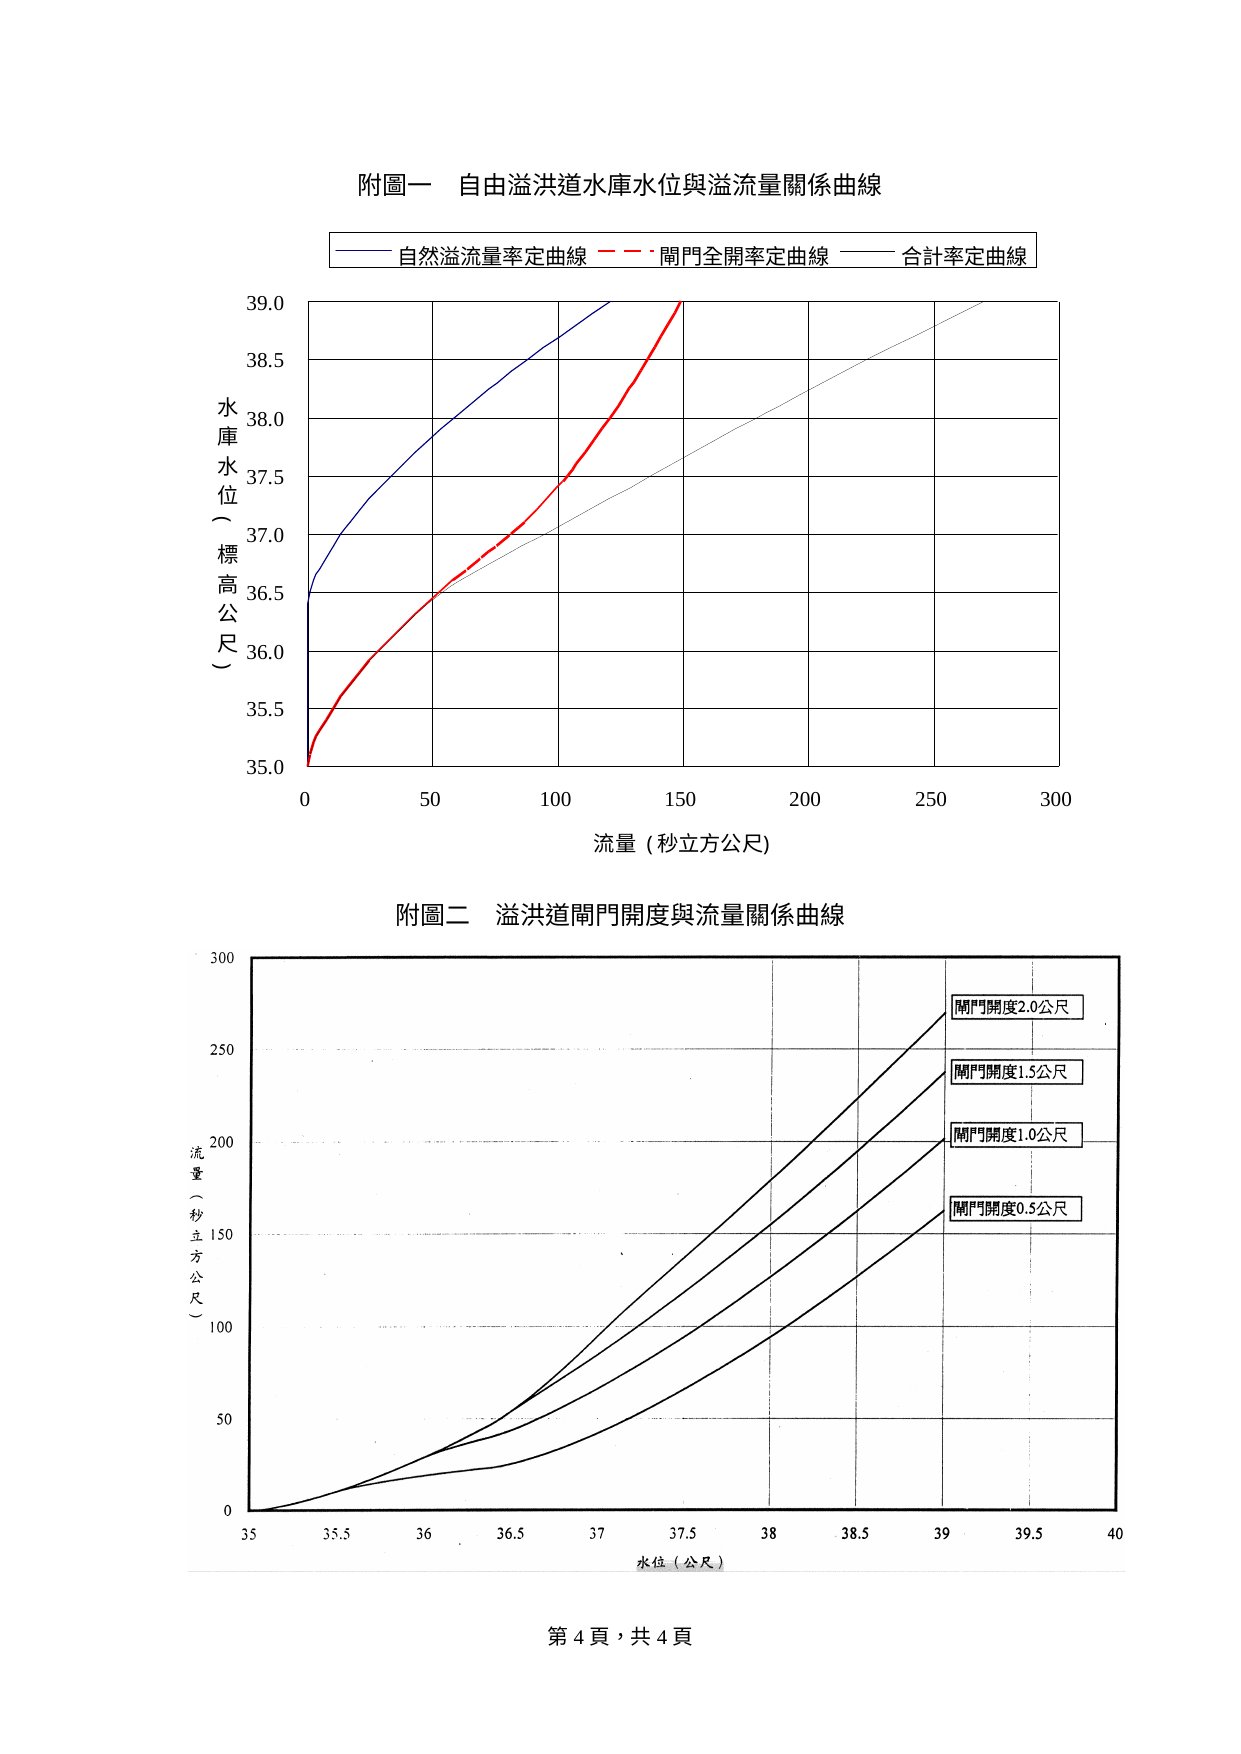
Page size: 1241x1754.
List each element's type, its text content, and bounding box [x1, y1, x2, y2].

text 附圖一 自由溢洪道水庫水位與溢流量關係曲線 [187, 164, 1053, 202]
text 附圖二 溢洪道閘門開度與流量關係曲線 [187, 895, 1053, 933]
picture [187, 950, 1125, 1572]
